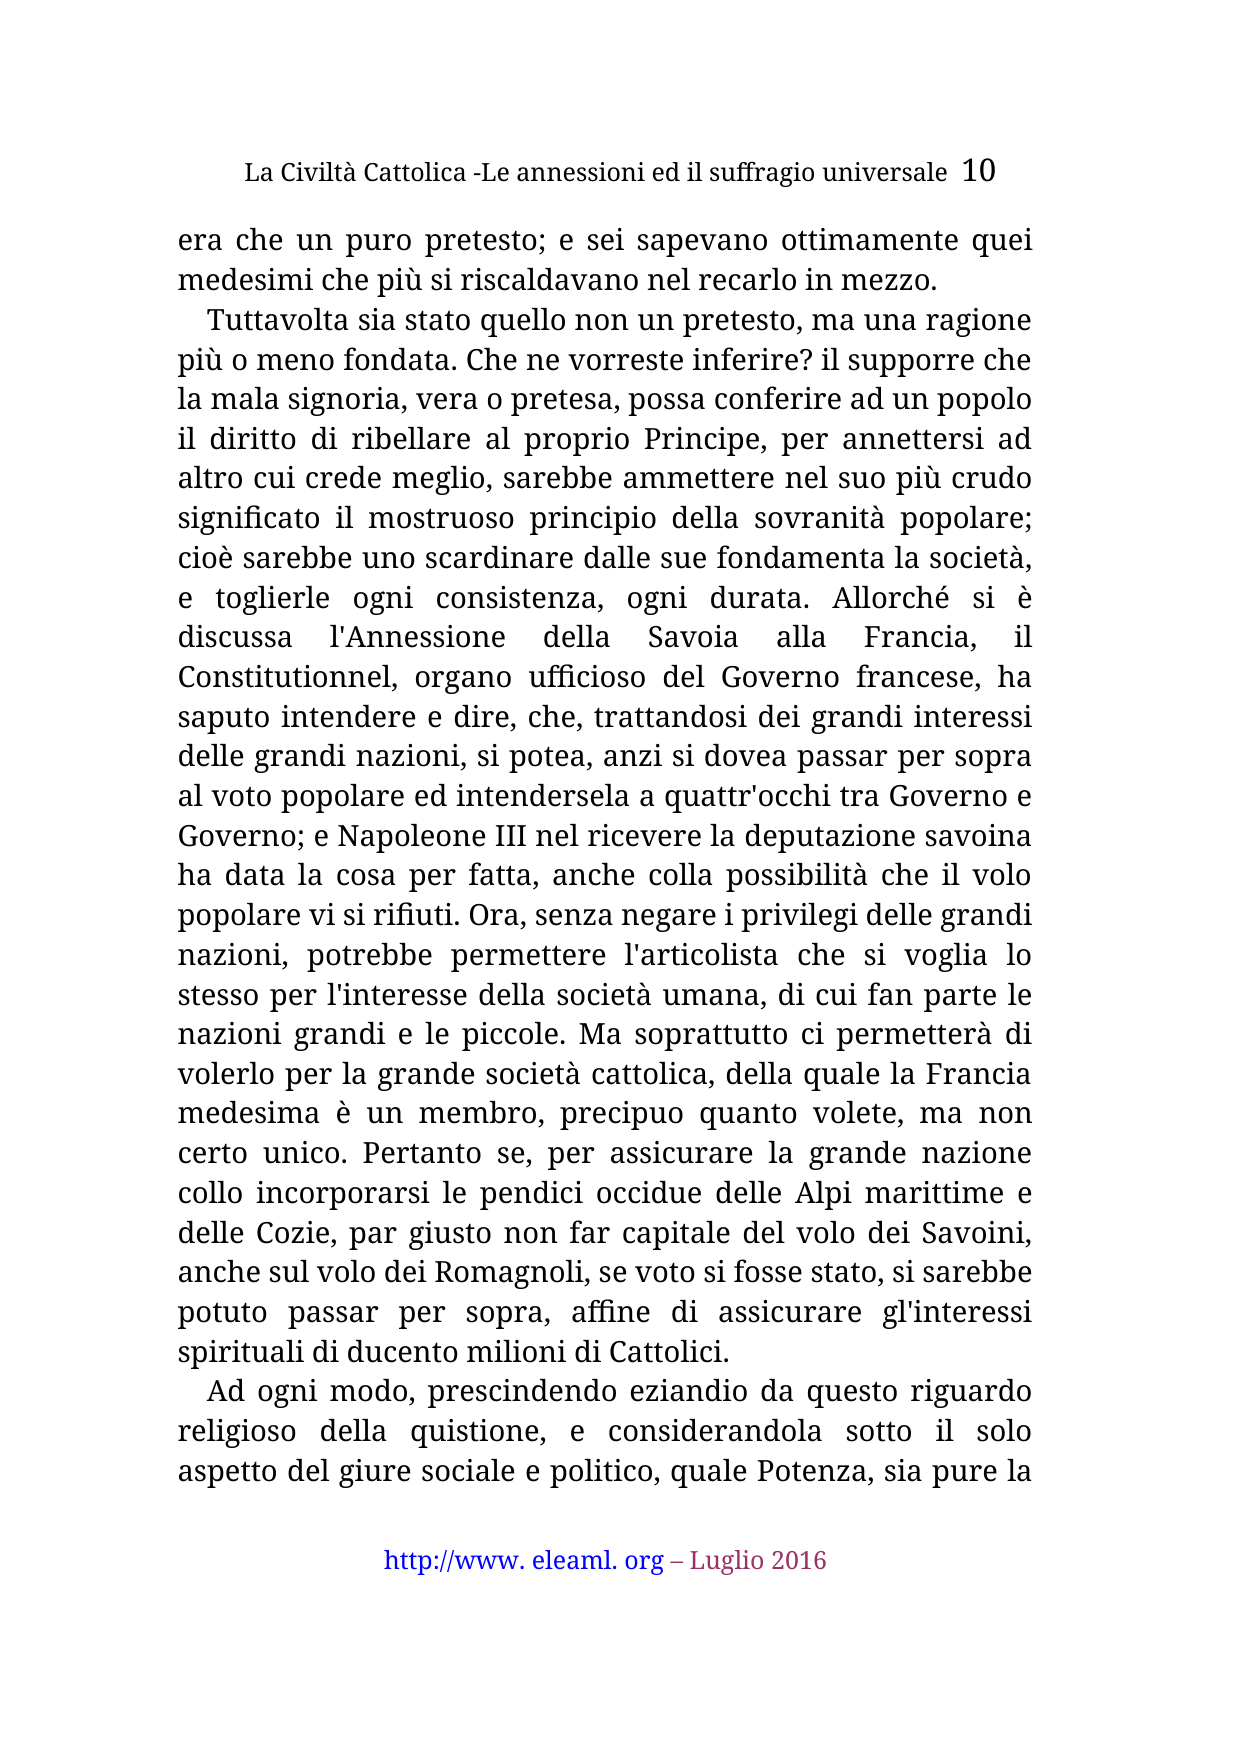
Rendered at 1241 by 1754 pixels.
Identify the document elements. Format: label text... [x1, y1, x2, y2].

text Tuttavolta sia stato quello non un pretesto, ma una ragione più o meno fondata. Che ne vorreste inferire? il supporre che la mala signoria, vera o pretesa, possa conferire ad un popolo il diritto di ribellare al proprio Principe, per annettersi ad altro cui crede meglio, sarebbe ammettere nel suo più crudo significato il mostruoso principio della sovranità popolare; cioè sarebbe uno scardinare dalle sue fondamenta la società, e toglierle ogni consistenza, ogni durata. Allorché si è discussa l'Annessione della Savoia alla Francia, il Constitutionnel, organo ufficioso del Governo francese, ha saputo intendere e dire, che, trattandosi dei grandi interessi delle grandi nazioni, si potea, anzi si dovea passar per sopra al voto popolare ed intendersela a quattr'occhi tra Governo e Governo; e Napoleone III nel ricevere la deputazione savoina ha data la cosa per fatta, anche colla possibilità che il volo popolare vi si rifiuti. Ora, senza negare i privilegi delle grandi nazioni, potrebbe permettere l'articolista che si voglia lo stesso per l'interesse della società umana, di cui fan parte le nazioni grandi e le piccole. Ma soprattutto ci permetterà di volerlo per la grande società cattolica, della quale la Francia medesima è un membro, precipuo quanto volete, ma non certo unico. Pertanto se, per assicurare la grande nazione collo incorporarsi le pendici occidue delle Alpi marittime e delle Cozie, par giusto non far capitale del volo dei Savoini, anche sul volo dei Romagnoli, se voto si fosse stato, si sarebbe potuto passar per sopra, affine di assicurare gl'interessi spirituali di ducento milioni di Cattolici. [177, 299, 1033, 1371]
text era che un puro pretesto; e sei sapevano ottimamente quei medesimi che più si riscaldavano nel recarlo in mezzo. [177, 220, 1033, 299]
text Ad ogni modo, prescindendo eziandio da questo riguardo religioso della quistione, e considerandola sotto il solo aspetto del giure sociale e politico, quale Potenza, sia pure la [177, 1371, 1033, 1490]
